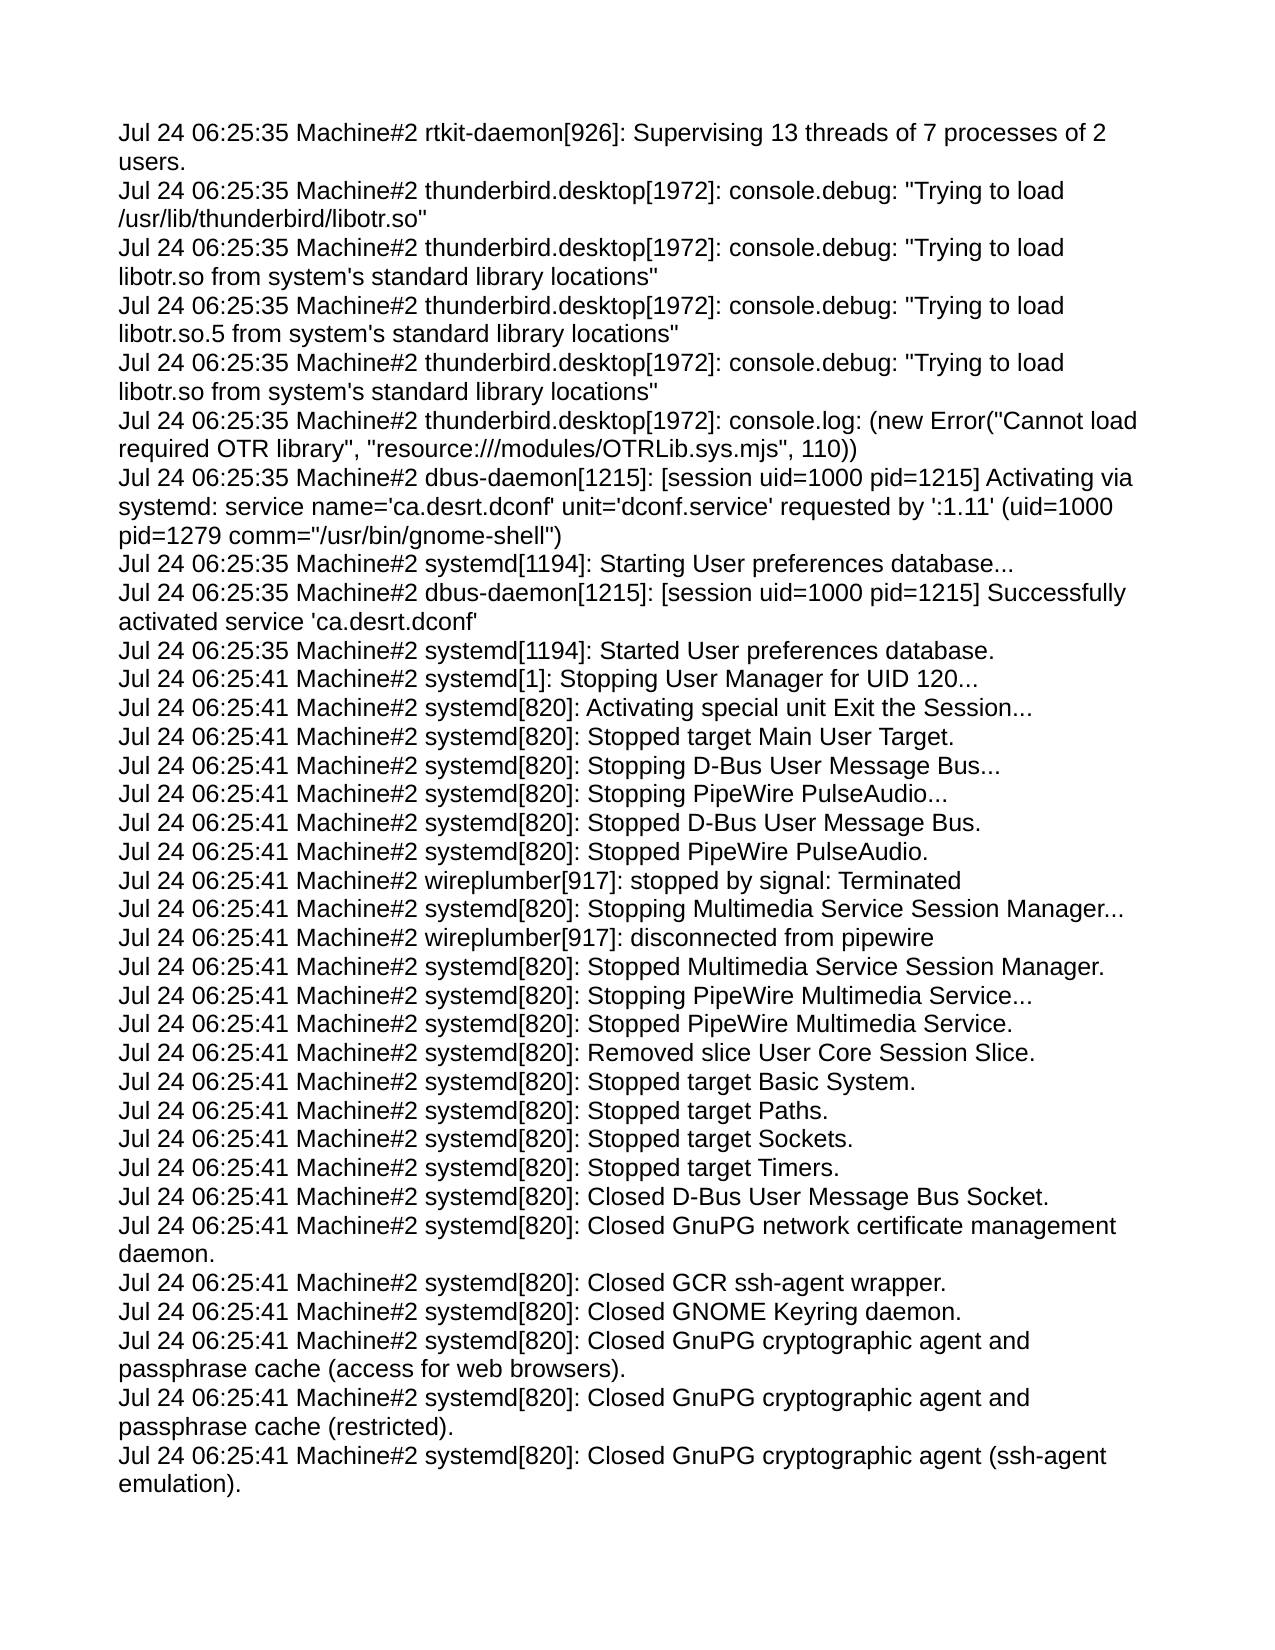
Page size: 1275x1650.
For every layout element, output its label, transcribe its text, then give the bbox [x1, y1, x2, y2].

text Jul 24 06:25:41 Machine#2 systemd[820]: Stopped PipeWire PulseAudio. [118, 837, 1157, 866]
text Jul 24 06:25:41 Machine#2 systemd[820]: Stopped target Sockets. [118, 1124, 1157, 1153]
text Jul 24 06:25:35 Machine#2 thunderbird.desktop[1972]: console.debug: "Trying to load libotr.so from system's standard library locations" [118, 348, 1157, 406]
text Jul 24 06:25:35 Machine#2 systemd[1194]: Starting User preferences database... [118, 549, 1157, 578]
text Jul 24 06:25:41 Machine#2 wireplumber[917]: disconnected from pipewire [118, 923, 1157, 952]
text Jul 24 06:25:35 Machine#2 dbus-daemon[1215]: [session uid=1000 pid=1215] Successfully activated service 'ca.desrt.dconf' [118, 578, 1157, 636]
text Jul 24 06:25:41 Machine#2 systemd[820]: Stopped target Paths. [118, 1096, 1157, 1124]
text Jul 24 06:25:41 Machine#2 systemd[820]: Closed GNOME Keyring daemon. [118, 1297, 1157, 1326]
text Jul 24 06:25:41 Machine#2 systemd[820]: Stopped target Main User Target. [118, 722, 1157, 751]
text Jul 24 06:25:41 Machine#2 systemd[820]: Stopped target Timers. [118, 1153, 1157, 1182]
text Jul 24 06:25:35 Machine#2 systemd[1194]: Started User preferences database. [118, 636, 1157, 664]
text Jul 24 06:25:41 Machine#2 systemd[820]: Closed GCR ssh-agent wrapper. [118, 1268, 1157, 1297]
text Jul 24 06:25:41 Machine#2 systemd[820]: Stopping D-Bus User Message Bus... [118, 751, 1157, 779]
text Jul 24 06:25:35 Machine#2 thunderbird.desktop[1972]: console.log: (new Error("Cannot load required OTR library", "resource:///modules/OTRLib.sys.mjs", 110)) [118, 406, 1157, 463]
text Jul 24 06:25:35 Machine#2 rtkit-daemon[926]: Supervising 13 threads of 7 processes of 2 users. [118, 118, 1157, 176]
text Jul 24 06:25:41 Machine#2 systemd[820]: Stopped Multimedia Service Session Manager. [118, 952, 1157, 981]
text Jul 24 06:25:41 Machine#2 systemd[820]: Activating special unit Exit the Session... [118, 693, 1157, 722]
text Jul 24 06:25:41 Machine#2 systemd[820]: Closed D-Bus User Message Bus Socket. [118, 1182, 1157, 1211]
text Jul 24 06:25:35 Machine#2 thunderbird.desktop[1972]: console.debug: "Trying to load /usr/lib/thunderbird/libotr.so" [118, 176, 1157, 233]
text Jul 24 06:25:35 Machine#2 dbus-daemon[1215]: [session uid=1000 pid=1215] Activating via systemd: service name='ca.desrt.dconf' unit='dconf.service' requested by ':1.11' (uid=1000 pid=1279 comm="/usr/bin/gnome-shell") [118, 463, 1157, 549]
text Jul 24 06:25:41 Machine#2 systemd[820]: Stopping Multimedia Service Session Manager... [118, 894, 1157, 923]
text Jul 24 06:25:35 Machine#2 thunderbird.desktop[1972]: console.debug: "Trying to load libotr.so.5 from system's standard library locations" [118, 291, 1157, 348]
text Jul 24 06:25:41 Machine#2 systemd[820]: Stopping PipeWire PulseAudio... [118, 779, 1157, 808]
text Jul 24 06:25:41 Machine#2 wireplumber[917]: stopped by signal: Terminated [118, 866, 1157, 894]
text Jul 24 06:25:41 Machine#2 systemd[1]: Stopping User Manager for UID 120... [118, 664, 1157, 693]
text Jul 24 06:25:41 Machine#2 systemd[820]: Closed GnuPG cryptographic agent and passphrase cache (restricted). [118, 1383, 1157, 1441]
text Jul 24 06:25:41 Machine#2 systemd[820]: Stopped PipeWire Multimedia Service. [118, 1009, 1157, 1038]
text Jul 24 06:25:35 Machine#2 thunderbird.desktop[1972]: console.debug: "Trying to load libotr.so from system's standard library locations" [118, 233, 1157, 291]
text Jul 24 06:25:41 Machine#2 systemd[820]: Closed GnuPG network certificate management daemon. [118, 1211, 1157, 1268]
text Jul 24 06:25:41 Machine#2 systemd[820]: Stopping PipeWire Multimedia Service... [118, 981, 1157, 1009]
text Jul 24 06:25:41 Machine#2 systemd[820]: Closed GnuPG cryptographic agent (ssh-agent emulation). [118, 1441, 1157, 1498]
text Jul 24 06:25:41 Machine#2 systemd[820]: Stopped target Basic System. [118, 1067, 1157, 1096]
text Jul 24 06:25:41 Machine#2 systemd[820]: Stopped D-Bus User Message Bus. [118, 808, 1157, 837]
text Jul 24 06:25:41 Machine#2 systemd[820]: Removed slice User Core Session Slice. [118, 1038, 1157, 1067]
text Jul 24 06:25:41 Machine#2 systemd[820]: Closed GnuPG cryptographic agent and passphrase cache (access for web browsers). [118, 1326, 1157, 1383]
